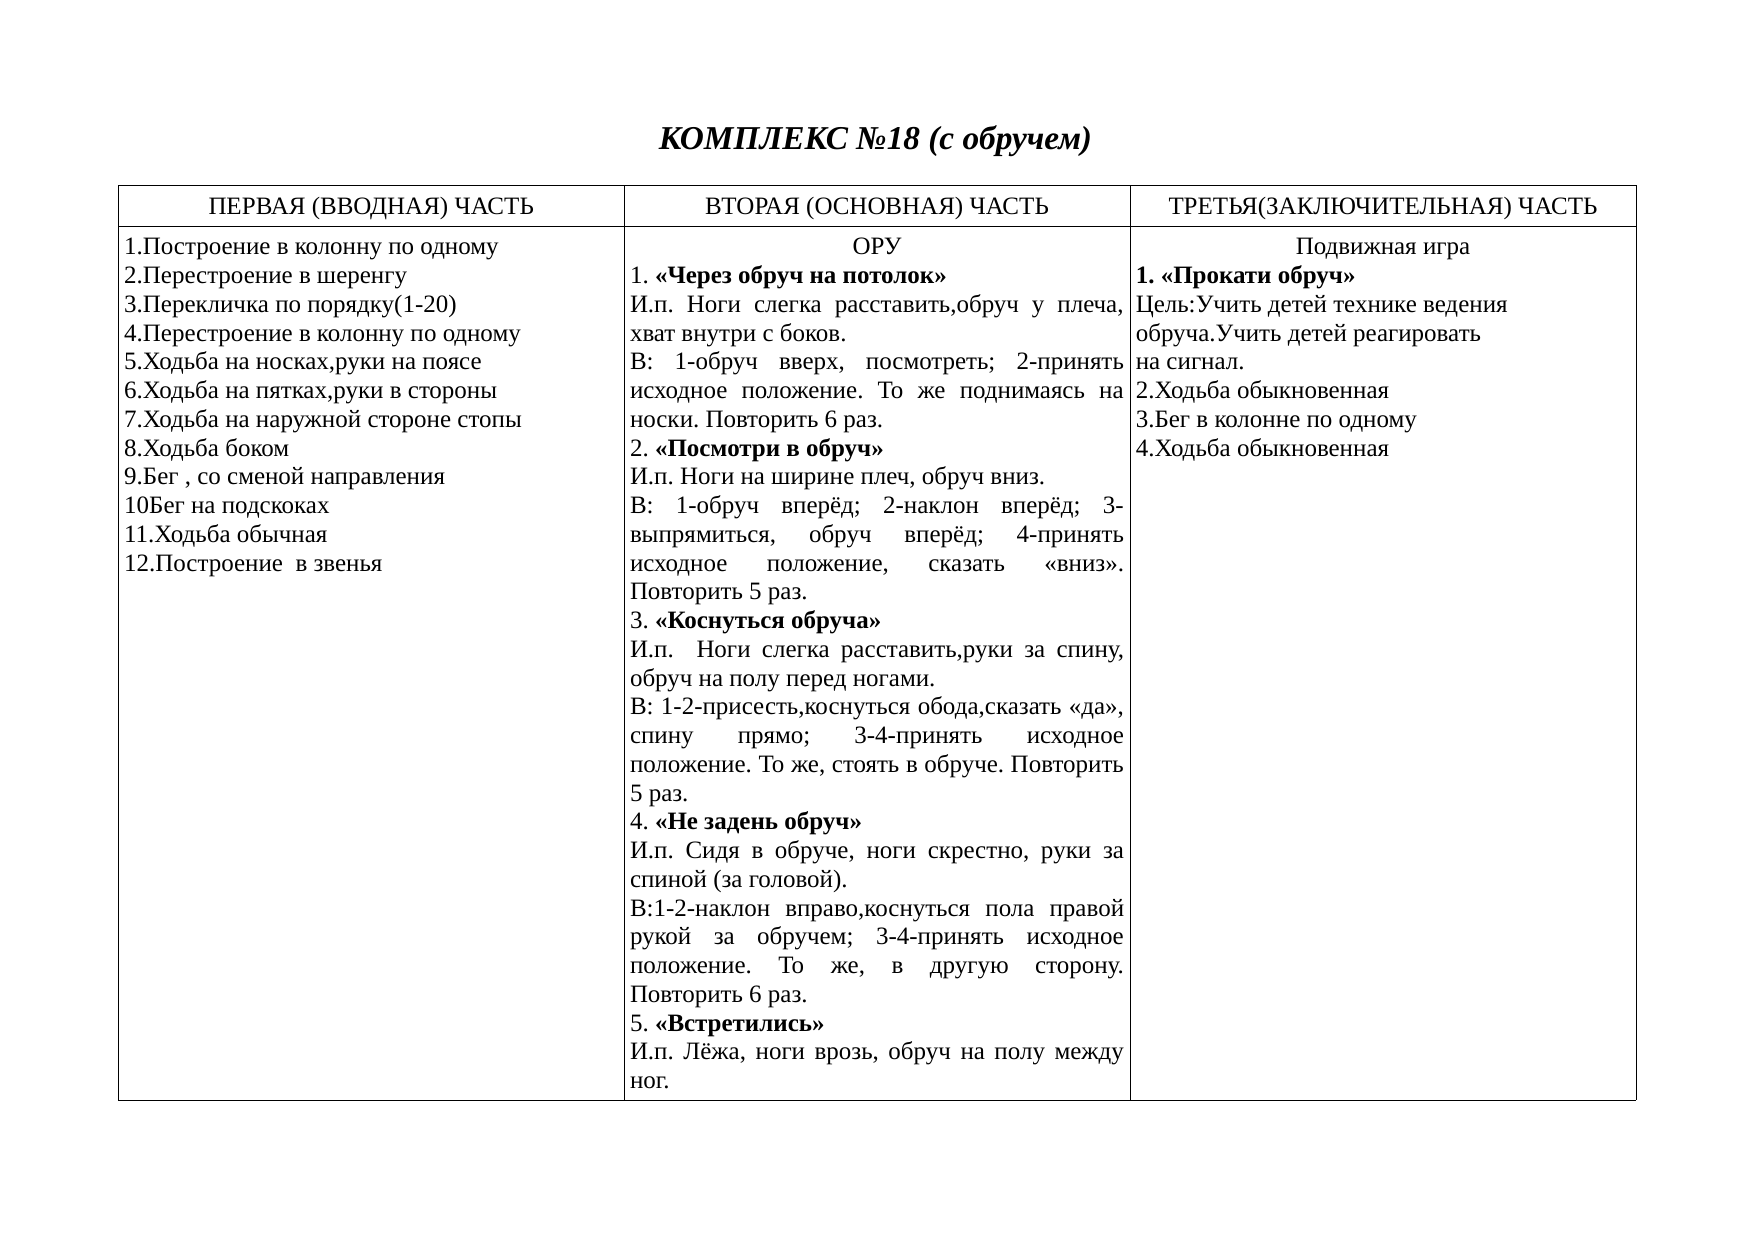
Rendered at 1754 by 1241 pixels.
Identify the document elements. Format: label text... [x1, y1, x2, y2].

table_header ТРЕТЬЯ(ЗАКЛЮЧИТЕЛЬНАЯ) ЧАСТЬ [1131, 186, 1636, 226]
table_header ПЕРВАЯ (ВВОДНАЯ) ЧАСТЬ [119, 186, 624, 226]
table_cell 1.Построение в колонну по одному 2.Перестроение в шеренгу 3.Перекличка по порядку(1-20) 4.Перестроение в колонну по одному 5.Ходьба на носках,руки на поясе 6.Ходьба на пятках,руки в стороны 7.Ходьба на наружной стороне стопы 8.Ходьба боком 9.Бег , со сменой направления 10Бег на подскоках 11.Ходьба обычная 12.Построение в звенья [119, 227, 624, 1099]
table_cell ОРУ 1. «Через обруч на потолок» И.п. Ноги слегка расставить,обруч у плеча, хват внутри с боков. В: 1-обруч вверх, посмотреть; 2-принять исходное положение. То же поднимаясь на носки. Повторить 6 раз. 2. «Посмотри в обруч» И.п. Ноги на ширине плеч, обруч вниз. В: 1-обруч вперёд; 2-наклон вперёд; 3-выпрямиться, обруч вперёд; 4-принять исходное положение, сказать «вниз». Повторить 5 раз. 3. «Коснуться обруча» И.п. Ноги слегка расставить,руки за спину, обруч на полу перед ногами. В: 1-2-присесть,коснуться обода,сказать «да», спину прямо; 3-4-принять исходное положение. То же, стоять в обруче. Повторить 5 раз. 4. «Не задень обруч» И.п. Сидя в обруче, ноги скрестно, руки за спиной (за головой). В:1-2-наклон вправо,коснуться пола правой рукой за обручем; 3-4-принять исходное положение. То же, в другую сторону. Повторить 6 раз. 5. «Встретились» И.п. Лёжа, ноги врозь, обруч на полу между ног. [625, 227, 1130, 1099]
table_cell Подвижная игра 1. «Прокати обруч» Цель:Учить детей технике ведения обруча.Учить детей реагировать на сигнал. 2.Ходьба обыкновенная 3.Бег в колонне по одному 4.Ходьба обыкновенная [1131, 227, 1636, 1099]
text КОМПЛЕКС №18 (с обручем) [118, 118, 1636, 156]
table_header ВТОРАЯ (ОСНОВНАЯ) ЧАСТЬ [625, 186, 1130, 226]
